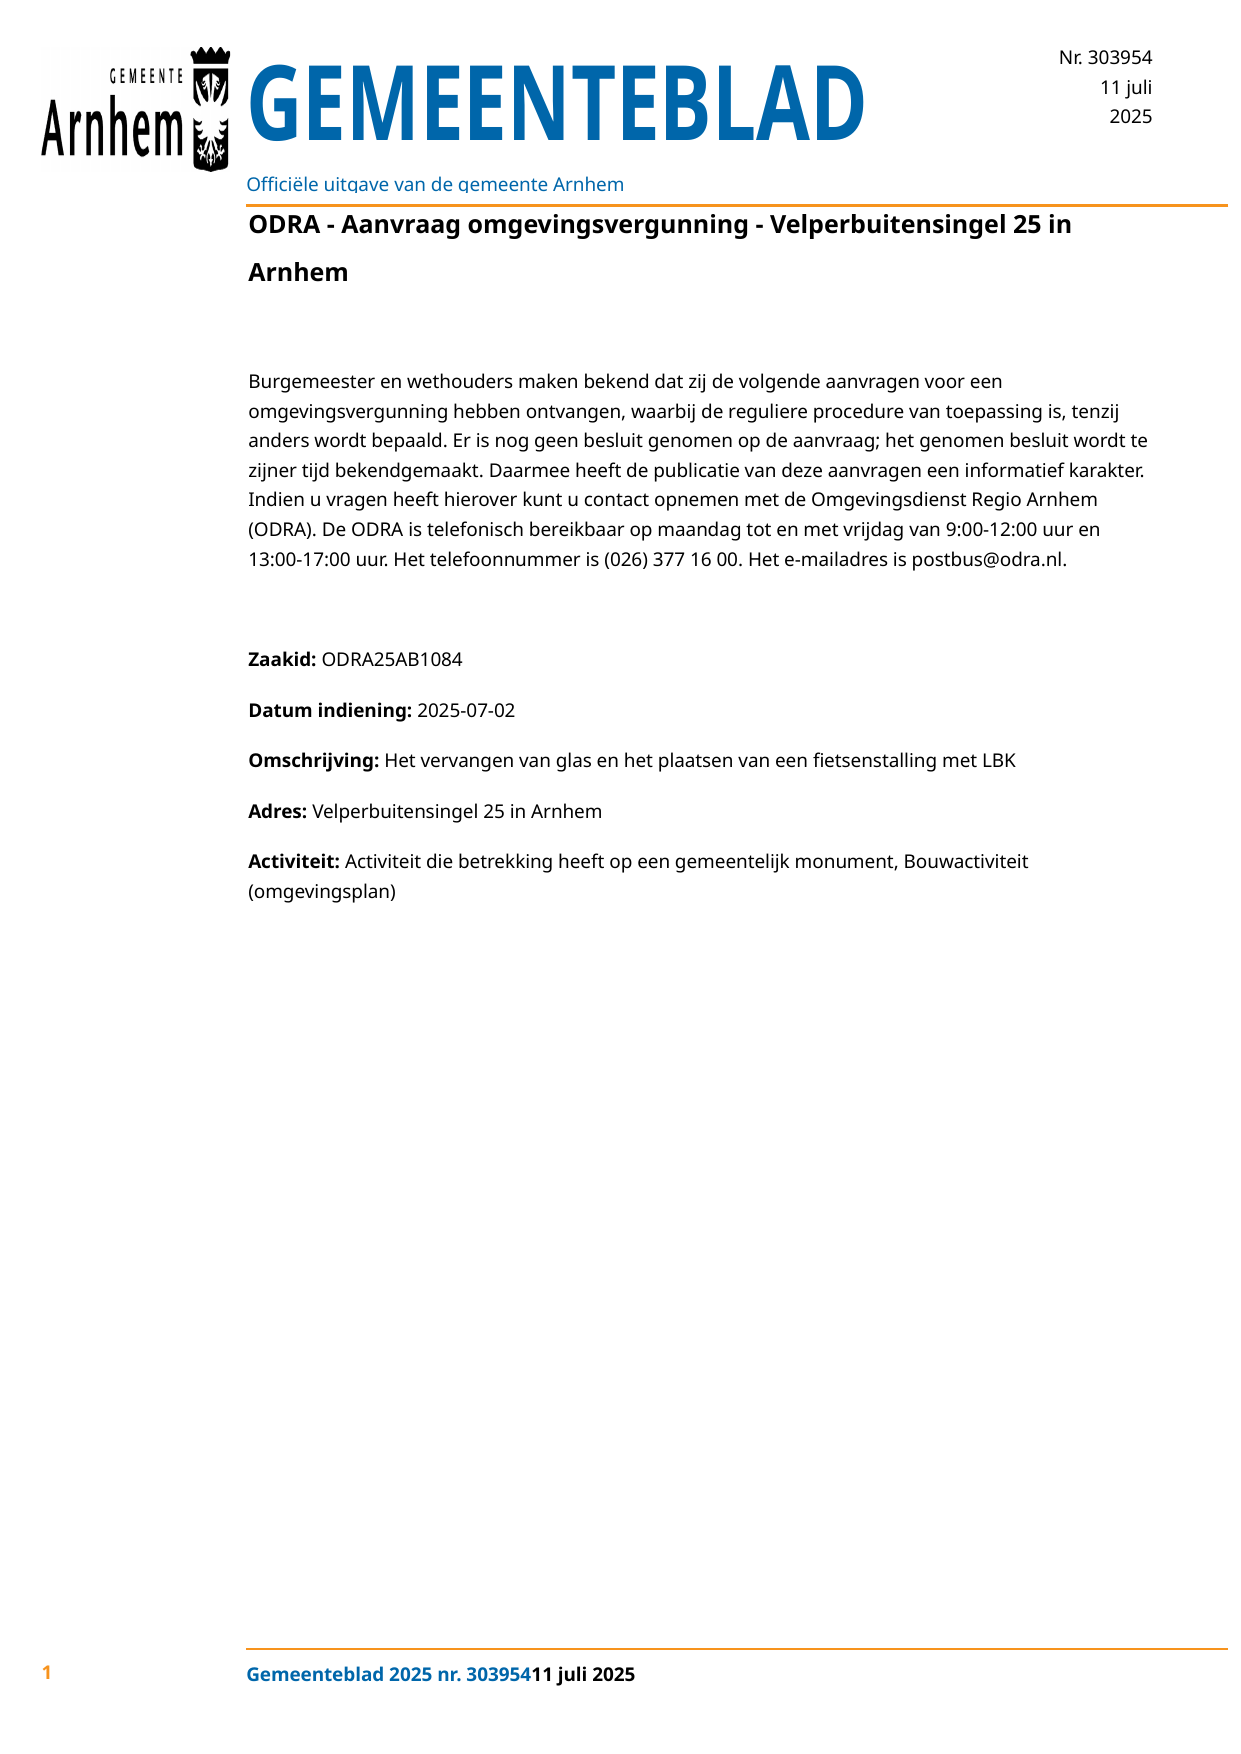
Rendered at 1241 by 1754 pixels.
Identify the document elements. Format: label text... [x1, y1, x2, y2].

text Omschrijving: Het vervangen van glas en het plaatsen van een fietsenstalling met LBK [248, 747, 1152, 773]
text Burgemeester en wethouders maken bekend dat zij de volgende aanvragen voor een omgevingsvergunning hebben ontvangen, waarbij de reguliere procedure van toepassing is, tenzij anders wordt bepaald. Er is nog geen besluit genomen op de aanvraag; het genomen besluit wordt te zijner tijd bekendgemaakt. Daarmee heeft de publicatie van deze aanvragen een informatief karakter. Indien u vragen heeft hierover kunt u contact opnemen met de Omgevingsdienst Regio Arnhem (ODRA). De ODRA is telefonisch bereikbaar op maandag tot en met vrijdag van 9:00-12:00 uur en 13:00-17:00 uur. Het telefoonnummer is (026) 377 16 00. Het e-mailadres is postbus@odra.nl. [248, 368, 1152, 572]
text ODRA - Aanvraag omgevingsvergunning - Velperbuitensingel 25 in Arnhem [248, 207, 1152, 288]
text Datum indiening: 2025-07-02 [248, 697, 1152, 723]
text Zaakid: ODRA25AB1084 [248, 647, 1152, 672]
text Adres: Velperbuitensingel 25 in Arnhem [248, 798, 1152, 824]
text Activiteit: Activiteit die betrekking heeft op een gemeentelijk monument, Bouwactiviteit (omgevingsplan) [248, 848, 1152, 904]
picture [41, 47, 231, 172]
